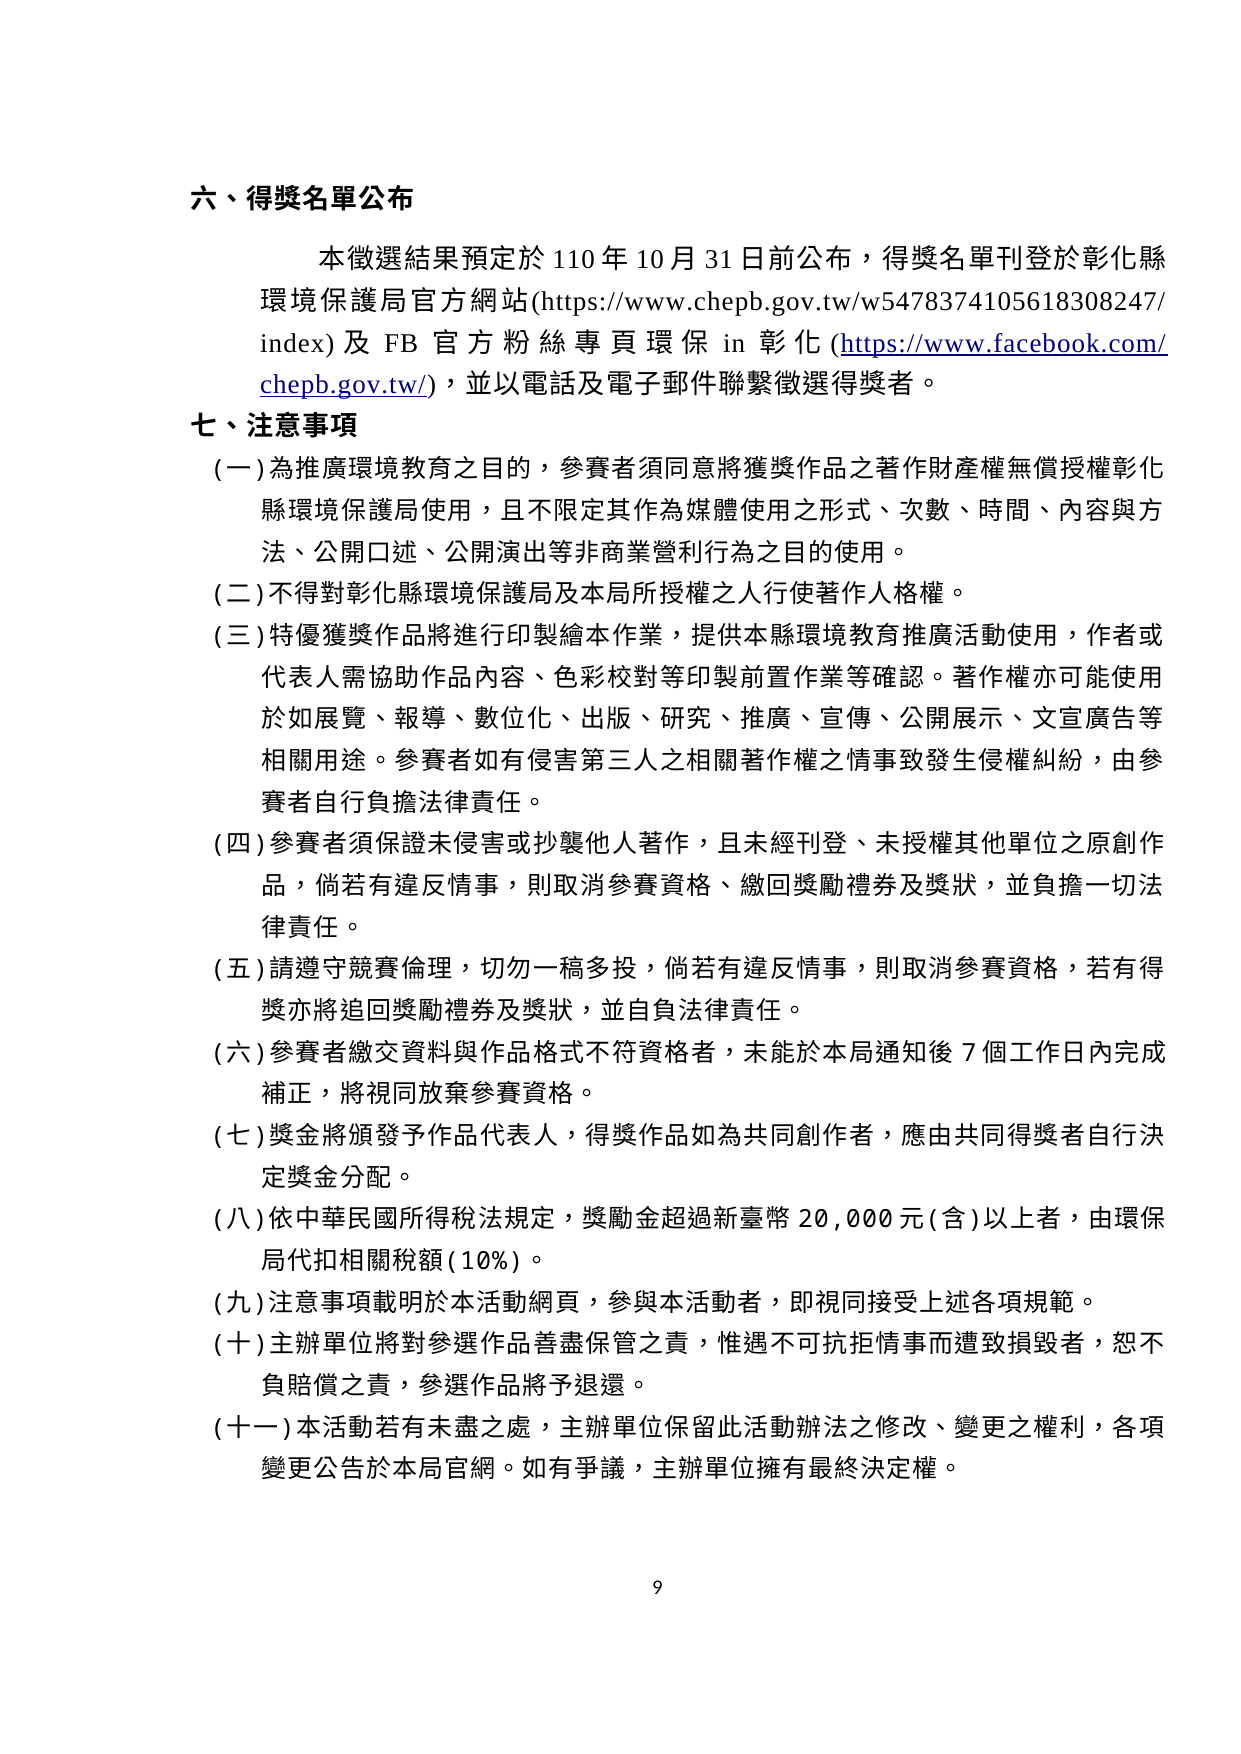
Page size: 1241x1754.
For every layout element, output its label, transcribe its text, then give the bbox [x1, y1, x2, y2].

text (十一)本活動若有未盡之處，主辦單位保留此活動辦法之修改、變更之權利，各項變更公告於本局官網。如有爭議，主辦單位擁有最終決定權。 [210, 1402, 1166, 1485]
text (五)請遵守競賽倫理，切勿一稿多投，倘若有違反情事，則取消參賽資格，若有得獎亦將追回獎勵禮券及獎狀，並自負法律責任。 [210, 943, 1166, 1027]
text 七、注意事項 [190, 402, 1166, 443]
text 六、得獎名單公布 [190, 175, 1166, 216]
text (三)特優獲獎作品將進行印製繪本作業，提供本縣環境教育推廣活動使用，作者或代表人需協助作品內容、色彩校對等印製前置作業等確認。著作權亦可能使用於如展覽、報導、數位化、出版、研究、推廣、宣傳、公開展示、文宣廣告等相關用途。參賽者如有侵害第三人之相關著作權之情事致發生侵權糾紛，由參賽者自行負擔法律責任。 [210, 610, 1166, 818]
text (四)參賽者須保證未侵害或抄襲他人著作，且未經刊登、未授權其他單位之原創作品，倘若有違反情事，則取消參賽資格、繳回獎勵禮券及獎狀，並負擔一切法律責任。 [210, 818, 1166, 943]
text (二)不得對彰化縣環境保護局及本局所授權之人行使著作人格權。 [210, 568, 1166, 610]
text (七)獎金將頒發予作品代表人，得獎作品如為共同創作者，應由共同得獎者自行決定獎金分配。 [210, 1110, 1166, 1193]
text (一)為推廣環境教育之目的，參賽者須同意將獲獎作品之著作財產權無償授權彰化縣環境保護局使用，且不限定其作為媒體使用之形式、次數、時間、內容與方法、公開口述、公開演出等非商業營利行為之目的使用。 [210, 443, 1166, 568]
text (六)參賽者繳交資料與作品格式不符資格者，未能於本局通知後7個工作日內完成補正，將視同放棄參賽資格。 [210, 1027, 1166, 1110]
text (八)依中華民國所得稅法規定，獎勵金超過新臺幣20,000元(含)以上者，由環保局代扣相關稅額(10%)。 [210, 1193, 1166, 1277]
text 本徵選結果預定於110年10月31日前公布，得獎名單刊登於彰化縣環境保護局官方網站(https://www.chepb.gov.tw/w5478374105618308247/index)及FB官方粉絲專頁環保in彰化(https://www.facebook.com/chepb.gov.tw/)，並以電話及電子郵件聯繫徵選得獎者。 [260, 235, 1166, 402]
text (十)主辦單位將對參選作品善盡保管之責，惟遇不可抗拒情事而遭致損毀者，恕不負賠償之責，參選作品將予退還。 [210, 1318, 1166, 1402]
text (九)注意事項載明於本活動網頁，參與本活動者，即視同接受上述各項規範。 [210, 1277, 1166, 1318]
